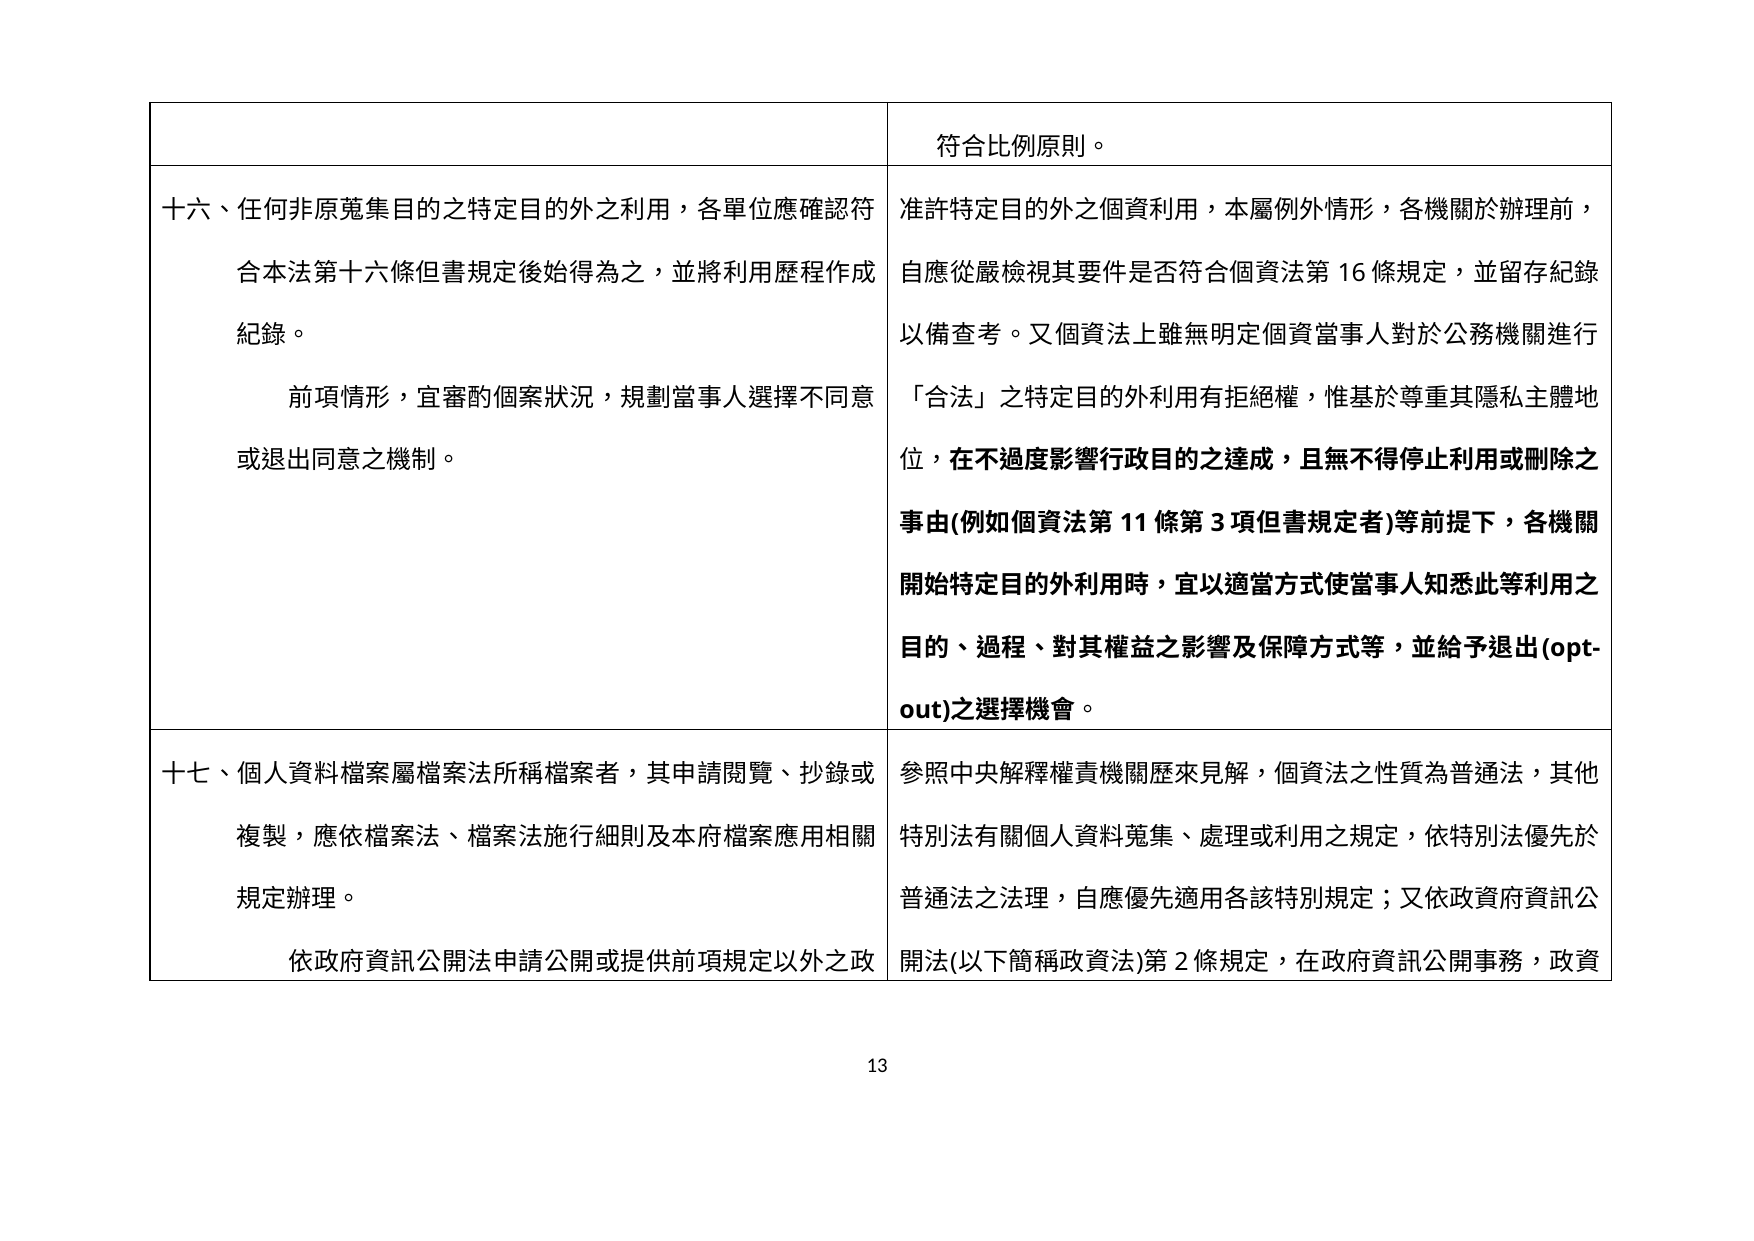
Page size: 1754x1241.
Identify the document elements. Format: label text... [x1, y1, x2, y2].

table_cell 參照中央解釋權責機關歷來見解，個資法之性質為普通法，其他特別法有關個人資料蒐集、處理或利用之規定，依特別法優先於普通法之法理，自應優先適用各該特別規定；又依政資府資訊公開法(以下簡稱政資法)第2條規定，在政府資訊公開事務，政資 [888, 730, 1611, 980]
table_cell 准許特定目的外之個資利用，本屬例外情形，各機關於辦理前，自應從嚴檢視其要件是否符合個資法第16條規定，並留存紀錄以備查考。又個資法上雖無明定個資當事人對於公務機關進行「合法」之特定目的外利用有拒絕權，惟基於尊重其隱私主體地位，在不過度影響行政目的之達成，且無不得停止利用或刪除之事由(例如個資法第11條第3項但書規定者)等前提下，各機關開始特定目的外利用時，宜以適當方式使當事人知悉此等利用之目的、過程、對其權益之影響及保障方式等，並給予退出(opt-out)之選擇機會。 [888, 166, 1611, 729]
table_cell 十六、任何非原蒐集目的之特定目的外之利用，各單位應確認符合本法第十六條但書規定後始得為之，並將利用歷程作成紀錄。 前項情形，宜審酌個案狀況，規劃當事人選擇不同意或退出同意之機制。 [151, 166, 887, 729]
table_cell [151, 103, 887, 165]
table_cell 符合比例原則。 [888, 103, 1611, 165]
table_cell 十七、個人資料檔案屬檔案法所稱檔案者，其申請閱覽、抄錄或複製，應依檔案法、檔案法施行細則及本府檔案應用相關規定辦理。 依政府資訊公開法申請公開或提供前項規定以外之政 [151, 730, 887, 980]
